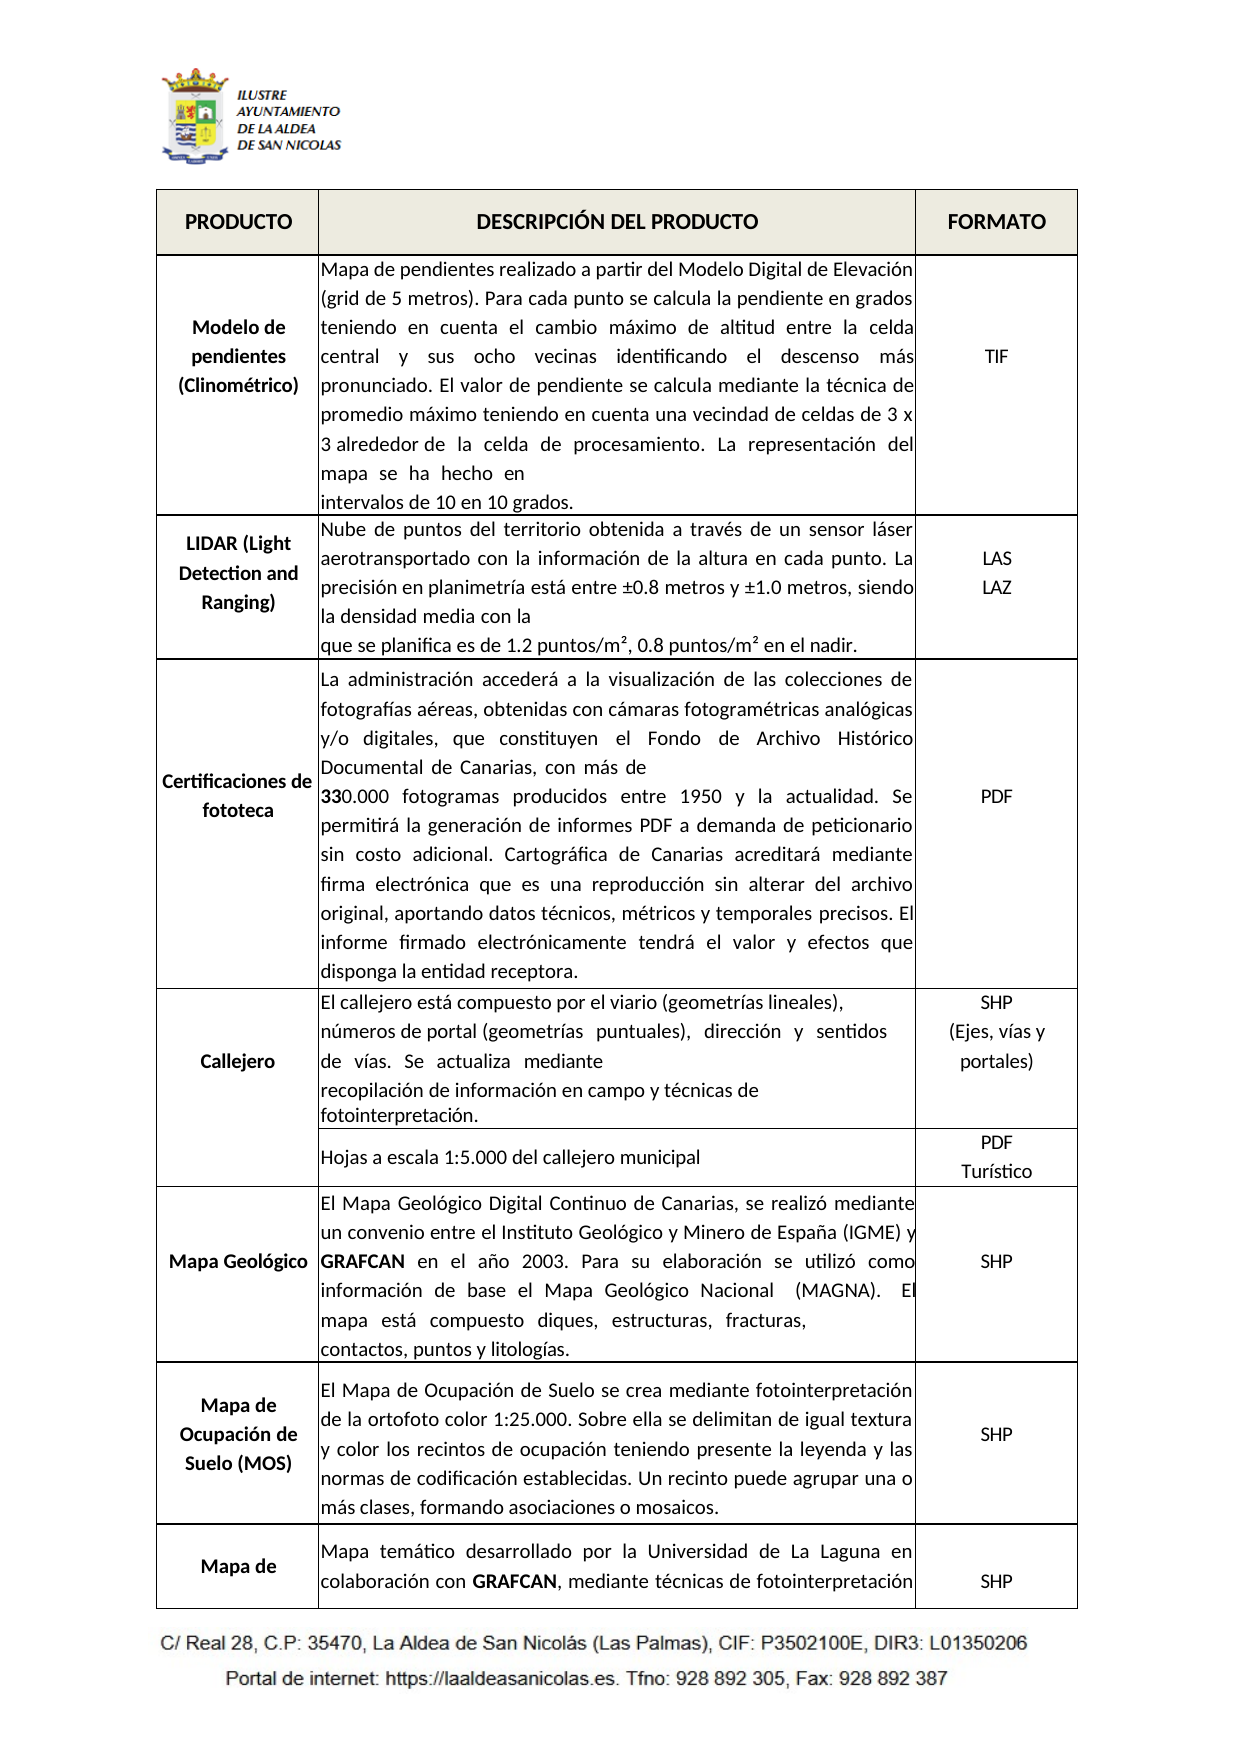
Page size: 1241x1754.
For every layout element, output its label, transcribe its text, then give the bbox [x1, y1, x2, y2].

table_cell La administración accederá a la visualización de las colecciones de fotografías aéreas, obtenidas con cámaras fotogramétricas analógicas y/o digitales, que constituyen el Fondo de Archivo Histórico Documental de Canarias, con más de 330.000 fotogramas producidos entre 1950 y la actualidad. Se permitirá la generación de informes PDF a demanda de peticionario sin costo adicional. Cartográfica de Canarias acreditará mediante firma electrónica que es una reproducción sin alterar del archivo original, aportando datos técnicos, métricos y temporales precisos. El informe firmado electrónicamente tendrá el valor y efectos que disponga la entidad receptora. [319, 660, 915, 987]
table_cell El callejero está compuesto por el viario (geometrías lineales), números de portal (geometrías puntuales), dirección y sentidos de vías. Se actualiza mediante recopilación de información en campo y técnicas de fotointerpretación. [319, 989, 915, 1128]
table_cell SHP [916, 1187, 1077, 1361]
table_cell Mapa de [157, 1525, 318, 1608]
picture [149, 1627, 1034, 1694]
table_cell Certificaciones de fototeca [157, 660, 318, 987]
table_cell El Mapa Geológico Digital Continuo de Canarias, se realizó mediante un convenio entre el Instituto Geológico y Minero de España (IGME) y GRAFCAN en el año 2003. Para su elaboración se utilizó como información de base el Mapa Geológico Nacional (MAGNA). El mapa está compuesto diques, estructuras, fracturas, contactos, puntos y litologías. [319, 1187, 915, 1361]
table_header PRODUCTO [157, 190, 318, 254]
table_cell PDF [916, 660, 1077, 987]
table_cell Mapa de pendientes realizado a partir del Modelo Digital de Elevación (grid de 5 metros). Para cada punto se calcula la pendiente en grados teniendo en cuenta el cambio máximo de altitud entre la celda central y sus ocho vecinas identificando el descenso más pronunciado. El valor de pendiente se calcula mediante la técnica de promedio máximo teniendo en cuenta una vecindad de celdas de 3 x 3 alrededor de la celda de procesamiento. La representación del mapa se ha hecho en intervalos de 10 en 10 grados. [319, 256, 915, 514]
table_cell Mapa temático desarrollado por la Universidad de La Laguna en colaboración con GRAFCAN, mediante técnicas de fotointerpretación [319, 1525, 915, 1608]
table_cell PDF Turístico [916, 1129, 1077, 1186]
table_cell Nube de puntos del territorio obtenida a través de un sensor láser aerotransportado con la información de la altura en cada punto. La precisión en planimetría está entre ±0.8 metros y ±1.0 metros, siendo la densidad media con la que se planifica es de 1.2 puntos/m², 0.8 puntos/m² en el nadir. [319, 516, 915, 658]
table_cell Hojas a escala 1:5.000 del callejero municipal [319, 1129, 915, 1186]
table_cell LAS LAZ [916, 516, 1077, 658]
table_header DESCRIPCIÓN DEL PRODUCTO [319, 190, 915, 254]
table_cell TIF [916, 256, 1077, 514]
table_cell SHP [916, 1363, 1077, 1523]
table_header FORMATO [916, 190, 1077, 254]
table_cell Mapa Geológico [157, 1187, 318, 1361]
table_cell Modelo de pendientes (Clinométrico) [157, 256, 318, 514]
table_cell SHP (Ejes, vías y portales) [916, 989, 1077, 1128]
table_cell SHP [916, 1525, 1077, 1608]
table_cell Mapa de Ocupación de Suelo (MOS) [157, 1363, 318, 1523]
table_cell Callejero [157, 989, 318, 1186]
picture [148, 60, 357, 172]
table_cell LIDAR (Light Detection and Ranging) [157, 516, 318, 658]
table_cell El Mapa de Ocupación de Suelo se crea mediante fotointerpretación de la ortofoto color 1:25.000. Sobre ella se delimitan de igual textura y color los recintos de ocupación teniendo presente la leyenda y las normas de codificación establecidas. Un recinto puede agrupar una o más clases, formando asociaciones o mosaicos. [319, 1363, 915, 1523]
